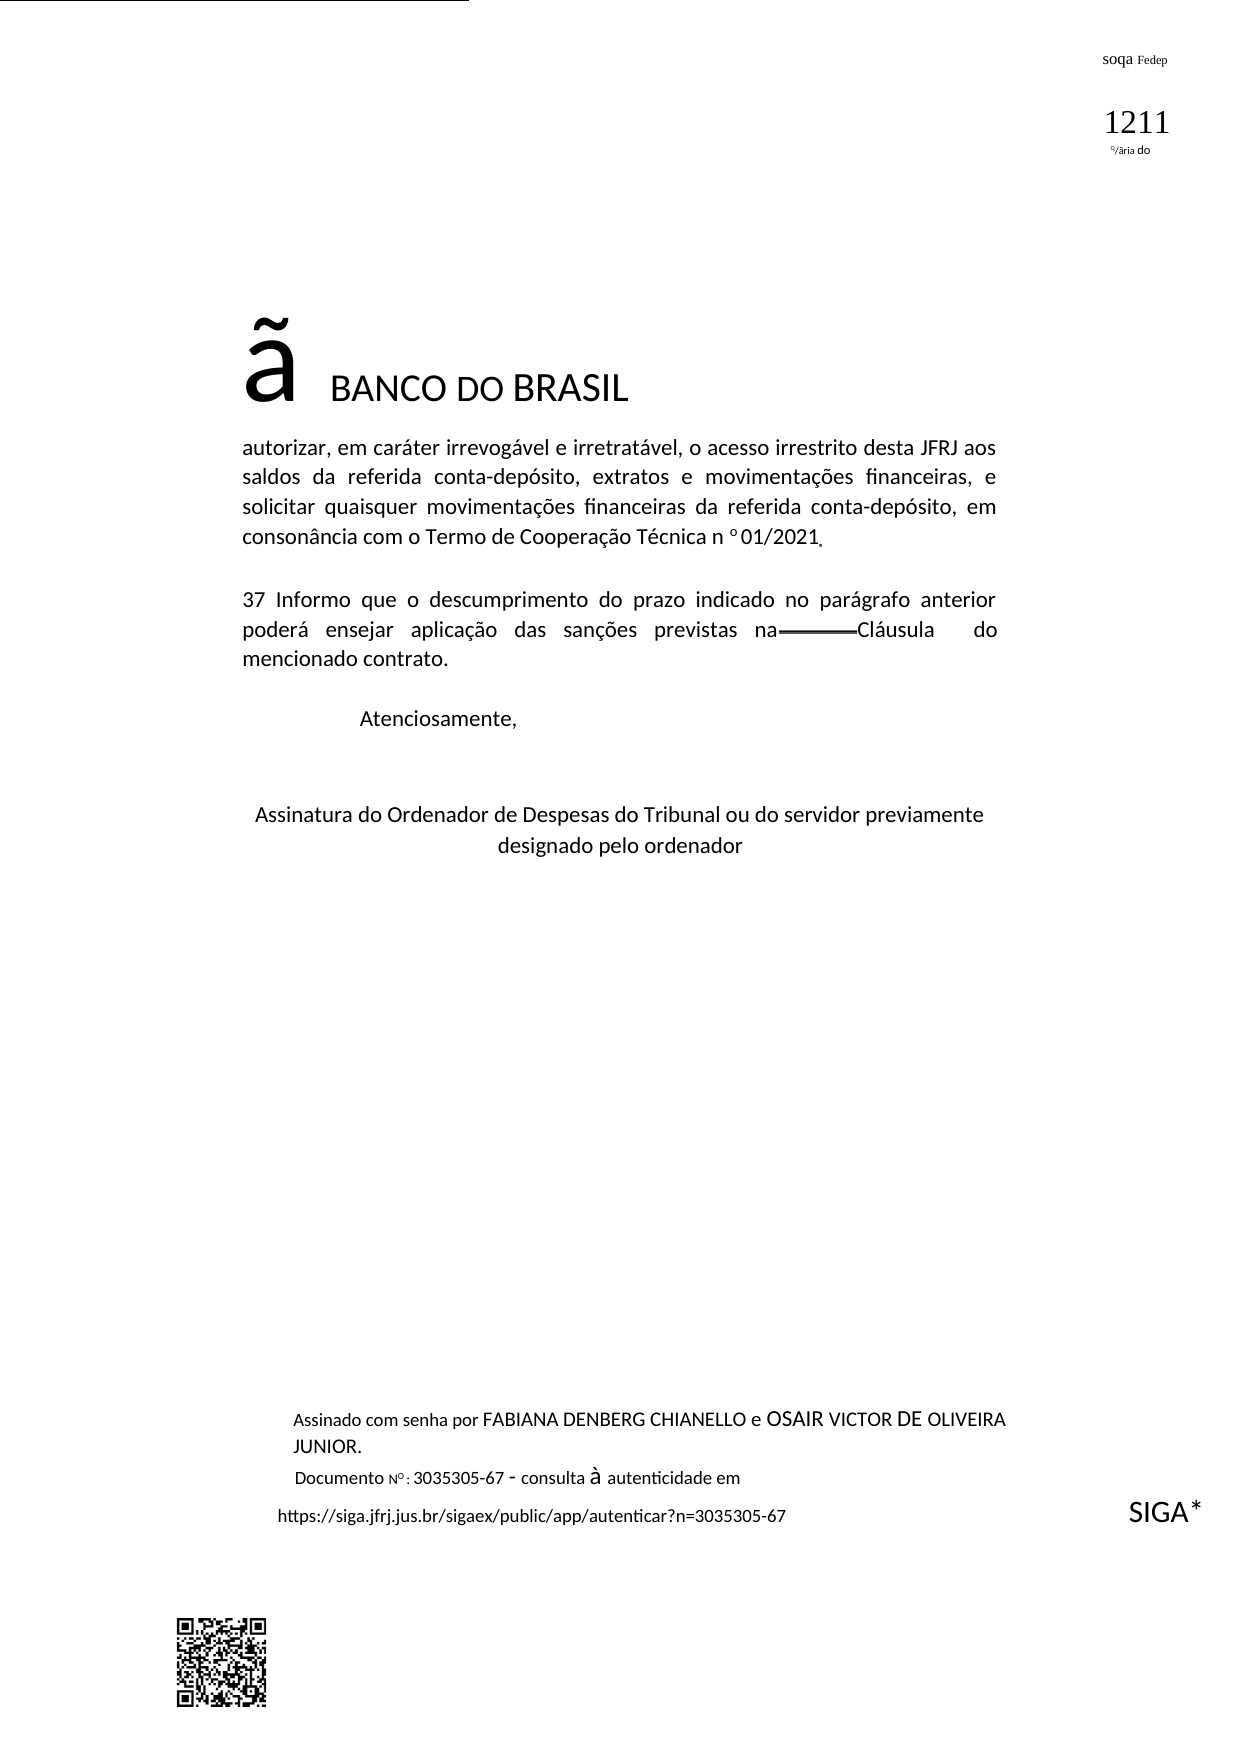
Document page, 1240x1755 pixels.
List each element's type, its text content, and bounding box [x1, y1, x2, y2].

text Assinatura do Ordenador de Despesas do Tribunal ou do servidor previamente designado pelo ordenador [243, 800, 997, 859]
text autorizar, em caráter irrevogável e irretratável, o acesso irrestrito desta JFRJ aos saldos da referida conta-depósito, extratos e movimentações financeiras, e solicitar quaisquer movimentações financeiras da referida conta-depósito, em consonância com o Termo de Cooperação Técnica n o 01/2021 [242, 433, 998, 550]
text Atenciosamente, [359, 704, 998, 732]
text 37 Informo que o descumprimento do prazo indicado no parágrafo anterior poderá ensejar aplicação das sanções previstas na Cláusula do mencionado contrato. [242, 585, 998, 673]
